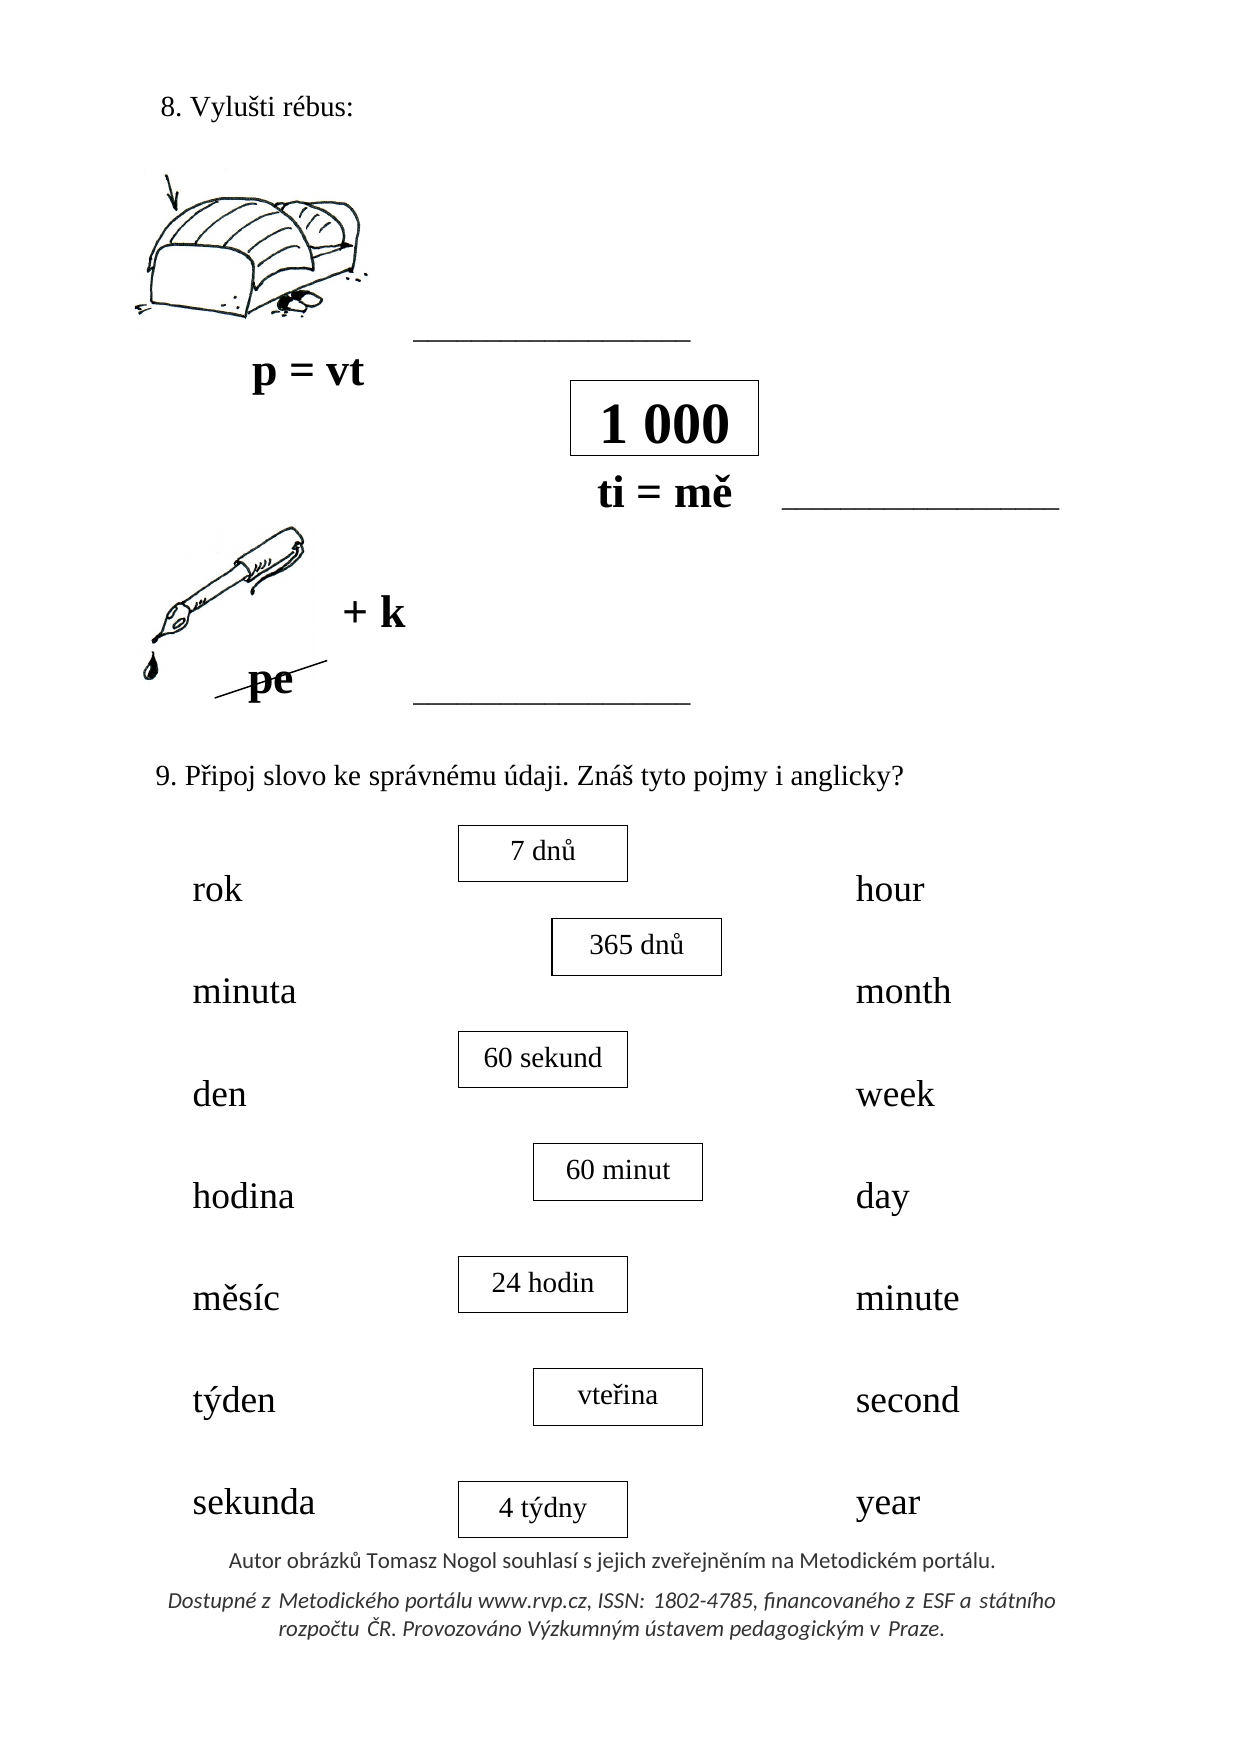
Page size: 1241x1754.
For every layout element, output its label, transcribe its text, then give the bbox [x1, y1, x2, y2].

text + k [310, 585, 438, 634]
text pe [231, 688, 251, 703]
text týden [192, 1377, 533, 1421]
text pe [257, 668, 311, 703]
picture [311, 666, 315, 693]
text den week [192, 1071, 1107, 1114]
text 365 dnů [568, 927, 705, 961]
text 8. Vylušti rébus: [160, 89, 1107, 122]
text pe [257, 674, 265, 682]
text pe [257, 683, 265, 691]
text sekunda [192, 1480, 627, 1523]
list 7 dnů [474, 833, 611, 867]
text ___________________ [118, 156, 1107, 345]
list 9. Připoj slovo ke správnému údaji. Znáš tyto pojmy i anglicky? [155, 758, 1107, 792]
picture [134, 521, 315, 693]
text 4 týdny [474, 1490, 611, 1523]
text hodina day [192, 1173, 1107, 1216]
text ___________________ [742, 479, 1107, 512]
text 60 sekund [474, 1040, 611, 1073]
picture [134, 164, 375, 330]
text 24 hodin [474, 1265, 611, 1298]
text 60 minut [549, 1152, 686, 1186]
text pe [231, 651, 311, 691]
text vteřina [549, 1377, 686, 1411]
text ti = mě [587, 465, 742, 517]
text minuta month [192, 969, 1107, 1012]
text second [703, 1377, 1107, 1421]
text měsíc minute [192, 1275, 1107, 1318]
text ___________________ [118, 512, 1107, 708]
text 1 000 [587, 389, 743, 447]
text year [628, 1480, 1107, 1523]
text p = vt [231, 343, 386, 396]
text rok hour [192, 867, 1107, 910]
text [118, 479, 587, 512]
